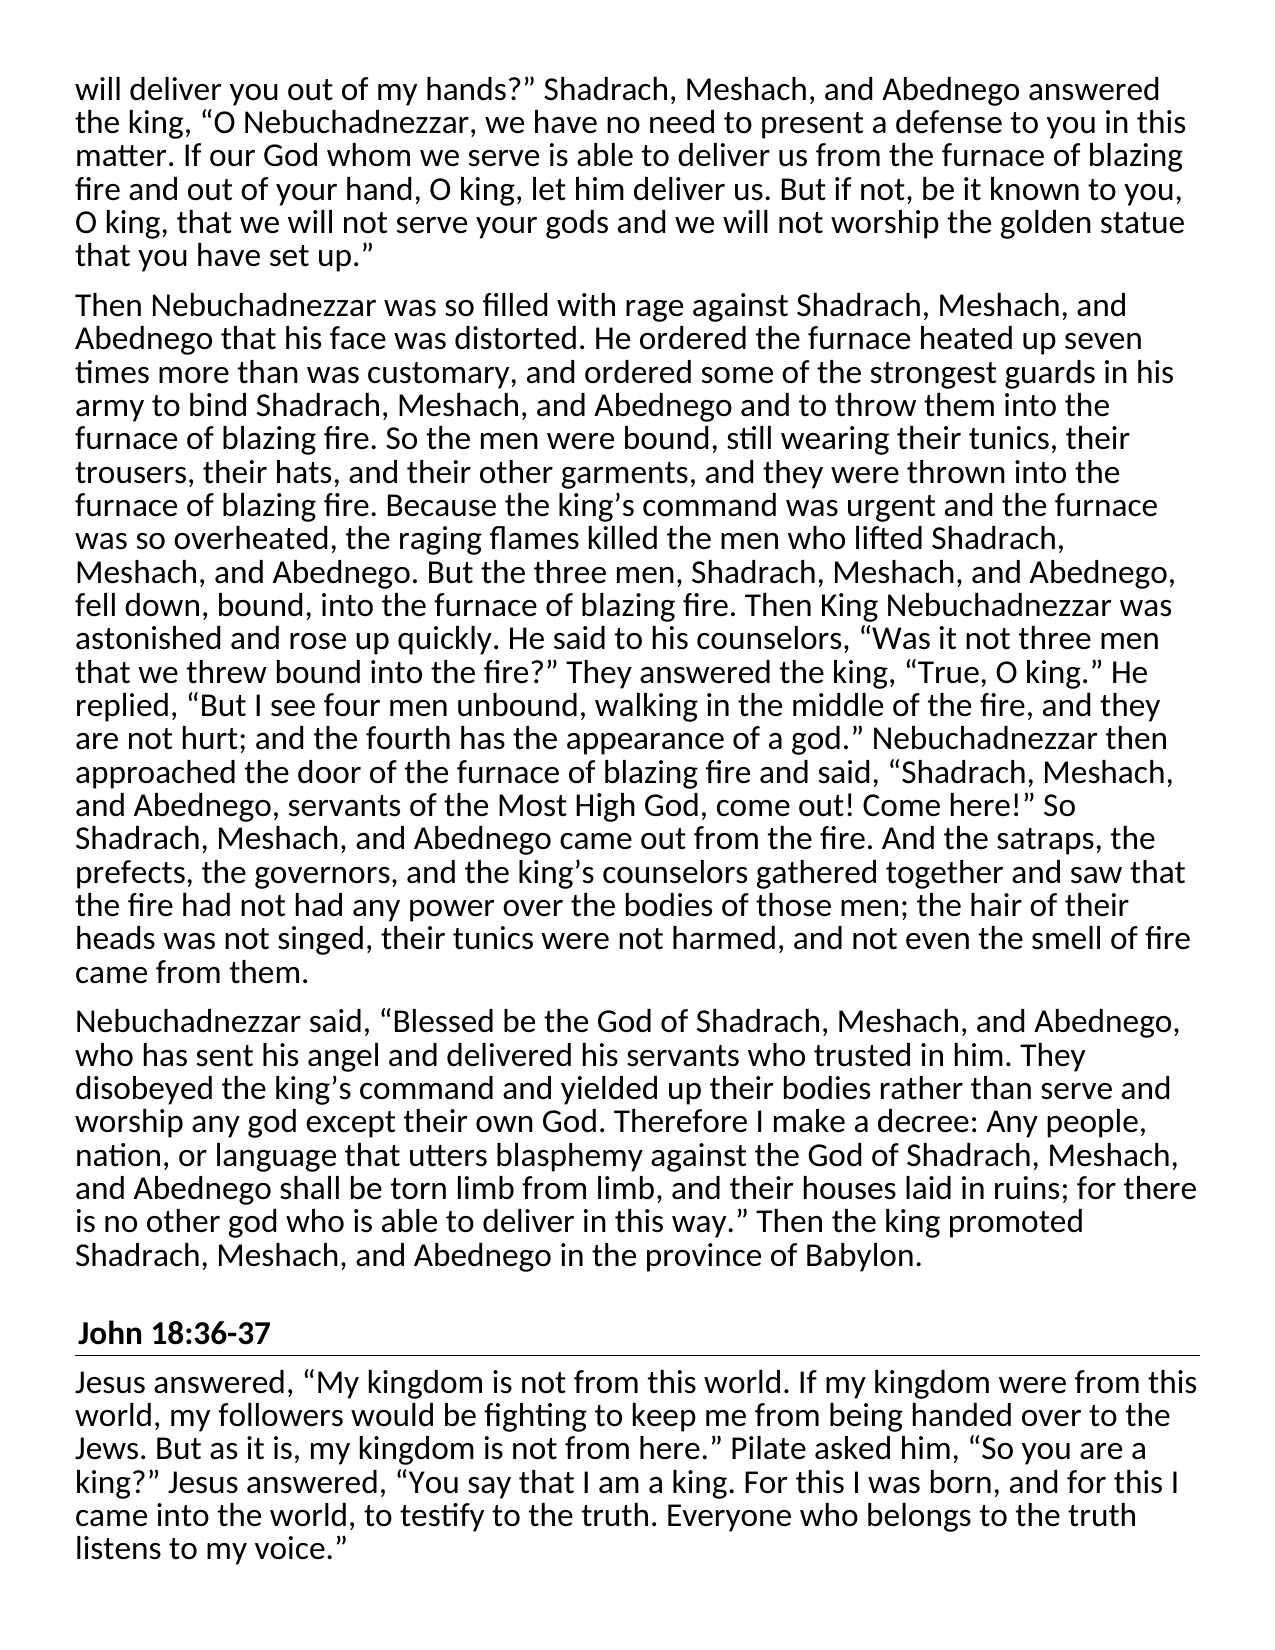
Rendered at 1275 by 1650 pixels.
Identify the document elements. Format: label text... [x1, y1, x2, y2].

subtitle John 18:36-37 [75, 1316, 1200, 1355]
text Nebuchadnezzar said, “Blessed be the God of Shadrach, Meshach, and Abednego, who has sent his angel and delivered his servants who trusted in him. They disobeyed the king’s command and yielded up their bodies rather than serve and worship any god except their own God. Therefore I make a decree: Any people, nation, or language that utters blasphemy against the God of Shadrach, Meshach, and Abednego shall be torn limb from limb, and their houses laid in ruins; for there is no other god who is able to deliver in this way.” Then the king promoted Shadrach, Meshach, and Abednego in the province of Babylon. [75, 1008, 1200, 1274]
text will deliver you out of my hands?” Shadrach, Meshach, and Abednego answered the king, “O Nebuchadnezzar, we have no need to present a defense to you in this matter. If our God whom we serve is able to deliver us from the furnace of blazing fire and out of your hand, O king, let him deliver us. But if not, be it known to you, O king, that we will not serve your gods and we will not worship the golden statue that you have set up.” [75, 75, 1200, 275]
text Jesus answered, “My kingdom is not from this world. If my kingdom were from this world, my followers would be fighting to keep me from being handed over to the Jews. But as it is, my kingdom is not from here.” Pilate asked him, “So you are a king?” Jesus answered, “You say that I am a king. For this I was born, and for this I came into the world, to testify to the truth. Everyone who belongs to the truth listens to my voice.” [75, 1368, 1200, 1568]
text Then Nebuchadnezzar was so filled with rage against Shadrach, Meshach, and Abednego that his face was distorted. He ordered the furnace heated up seven times more than was customary, and ordered some of the strongest guards in his army to bind Shadrach, Meshach, and Abednego and to throw them into the furnace of blazing fire. So the men were bound, still wearing their tunics, their trousers, their hats, and their other garments, and they were thrown into the furnace of blazing fire. Because the king’s command was urgent and the furnace was so overheated, the raging flames killed the men who lifted Shadrach, Meshach, and Abednego. But the three men, Shadrach, Meshach, and Abednego, fell down, bound, into the furnace of blazing fire. Then King Nebuchadnezzar was astonished and rose up quickly. He said to his counselors, “Was it not three men that we threw bound into the fire?” They answered the king, “True, O king.” He replied, “But I see four men unbound, walking in the middle of the fire, and they are not hurt; and the fourth has the appearance of a god.” Nebuchadnezzar then approached the door of the furnace of blazing fire and said, “Shadrach, Meshach, and Abednego, servants of the Most High God, come out! Come here!” So Shadrach, Meshach, and Abednego came out from the fire. And the satraps, the prefects, the governors, and the king’s counselors gathered together and saw that the fire had not had any power over the bodies of those men; the hair of their heads was not singed, their tunics were not harmed, and not even the smell of fire came from them. [75, 291, 1200, 991]
